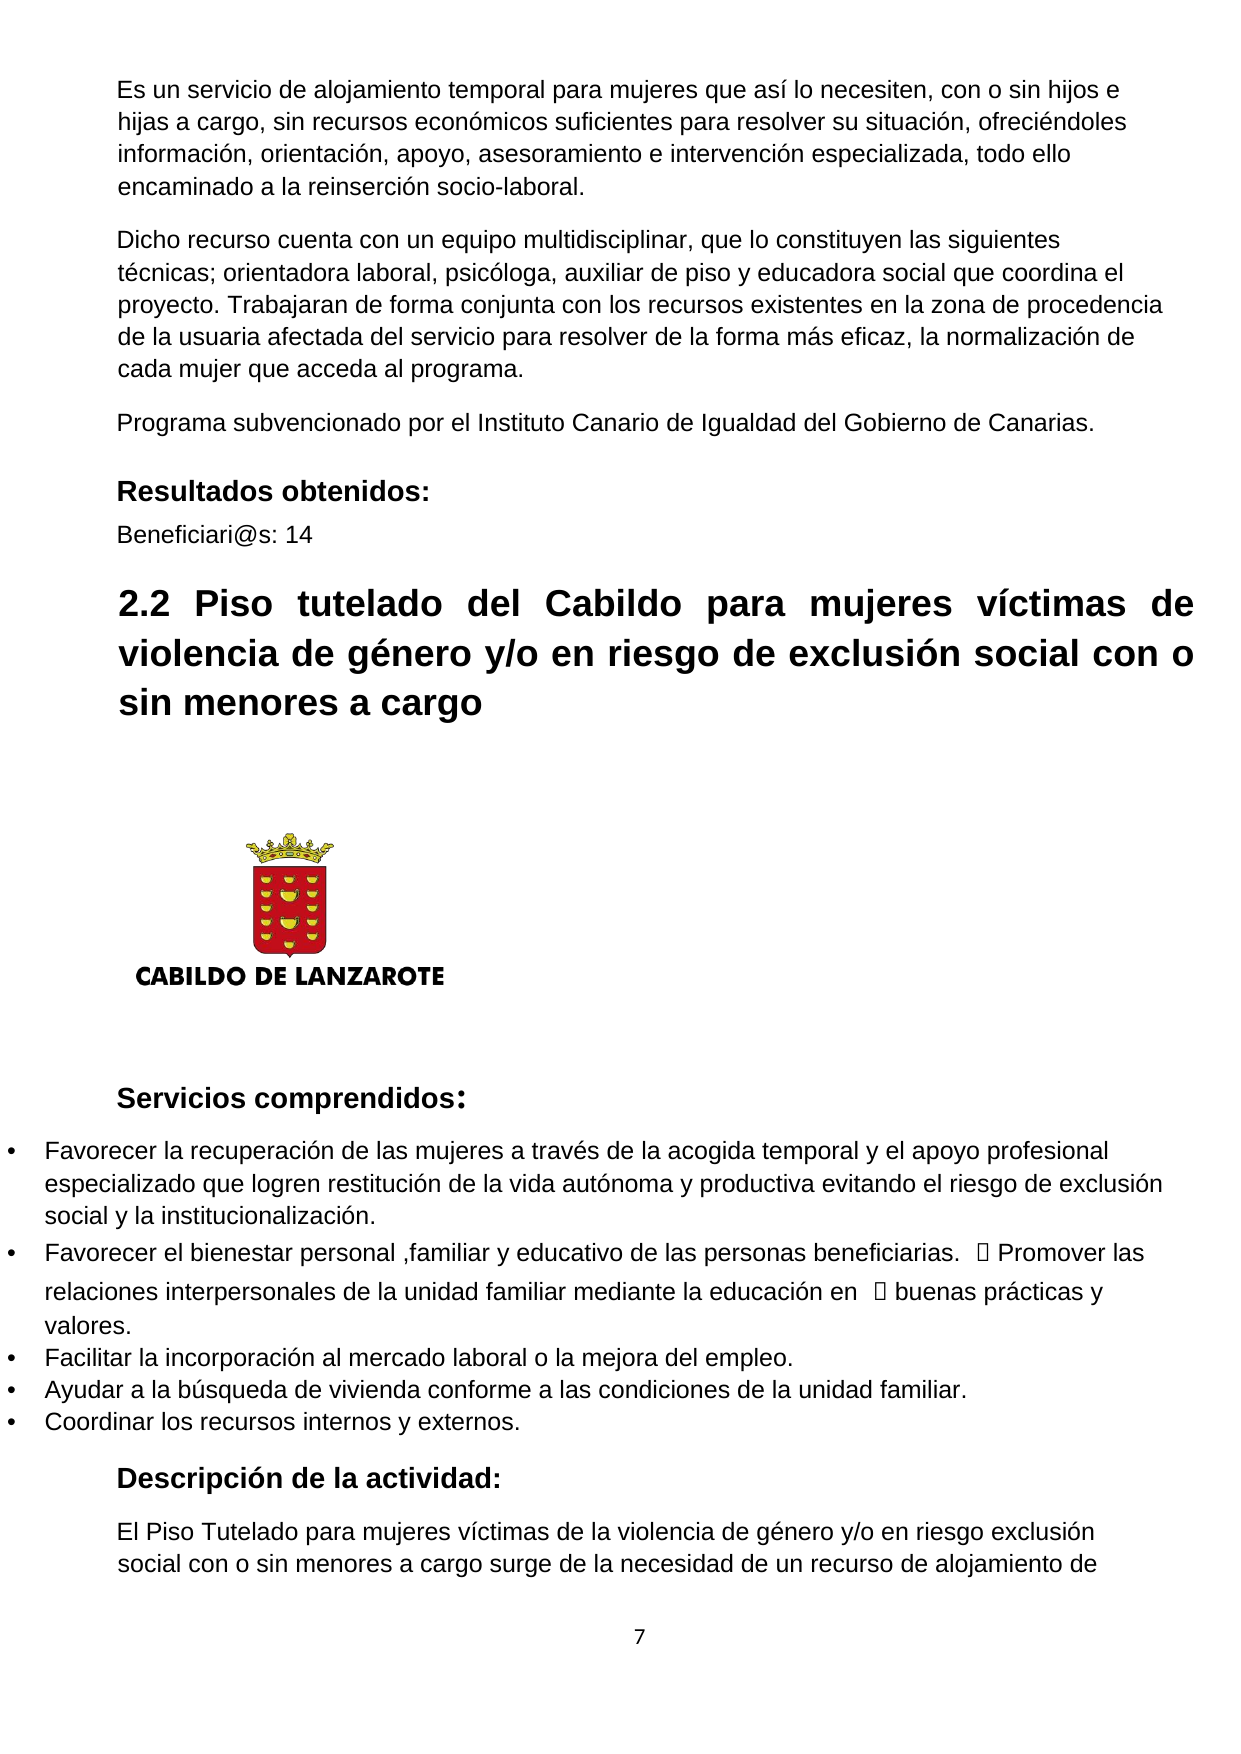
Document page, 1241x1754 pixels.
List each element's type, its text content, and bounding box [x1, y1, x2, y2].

text Descripción de la actividad: [116, 1461, 1166, 1495]
text Servicios comprendidos: [116, 1073, 1166, 1116]
text Resultados obtenidos: [116, 474, 1166, 508]
list Favorecer la recuperación de las mujeres a través de la acogida temporal y el apoyo profesional especializado que logren restitución de la vida autónoma y productiva evitando el riesgo de exclusión social y la institucionalización. [7, 1136, 1166, 1229]
text 2.2 Piso tutelado del Cabildo para mujeres víctimas de violencia de género y/o en riesgo de exclusión social con o sin menores a cargo [118, 581, 1196, 723]
list Favorecer el bienestar personal ,familiar y educativo de las personas beneficiarias.  Promover las relaciones interpersonales de la unidad familiar mediante la educación en  buenas prácticas y valores. [7, 1235, 1166, 1339]
list Coordinar los recursos internos y externos. [7, 1407, 1166, 1436]
text Dicho recurso cuenta con un equipo multidisciplinar, que lo constituyen las siguientes técnicas; orientadora laboral, psicóloga, auxiliar de piso y educadora social que coordina el proyecto. Trabajaran de forma conjunta con los recursos existentes en la zona de procedencia de la usuaria afectada del servicio para resolver de la forma más eficaz, la normalización de cada mujer que acceda al programa. [116, 225, 1166, 383]
text Es un servicio de alojamiento temporal para mujeres que así lo necesiten, con o sin hijos e hijas a cargo, sin recursos económicos suficientes para resolver su situación, ofreciéndoles información, orientación, apoyo, asesoramiento e intervención especializada, todo ello encaminado a la reinserción socio-laboral. [116, 75, 1166, 200]
text Beneficiari@s: 14 [116, 521, 1166, 549]
list Ayudar a la búsqueda de vivienda conforme a las condiciones de la unidad familiar. [7, 1375, 1166, 1404]
list Facilitar la incorporación al mercado laboral o la mejora del empleo. [7, 1343, 1166, 1372]
text El Piso Tutelado para mujeres víctimas de la violencia de género y/o en riesgo exclusión social con o sin menores a cargo surge de la necesidad de un recurso de alojamiento de [116, 1517, 1166, 1578]
text Programa subvencionado por el Instituto Canario de Igualdad del Gobierno de Canarias. [116, 408, 1166, 437]
